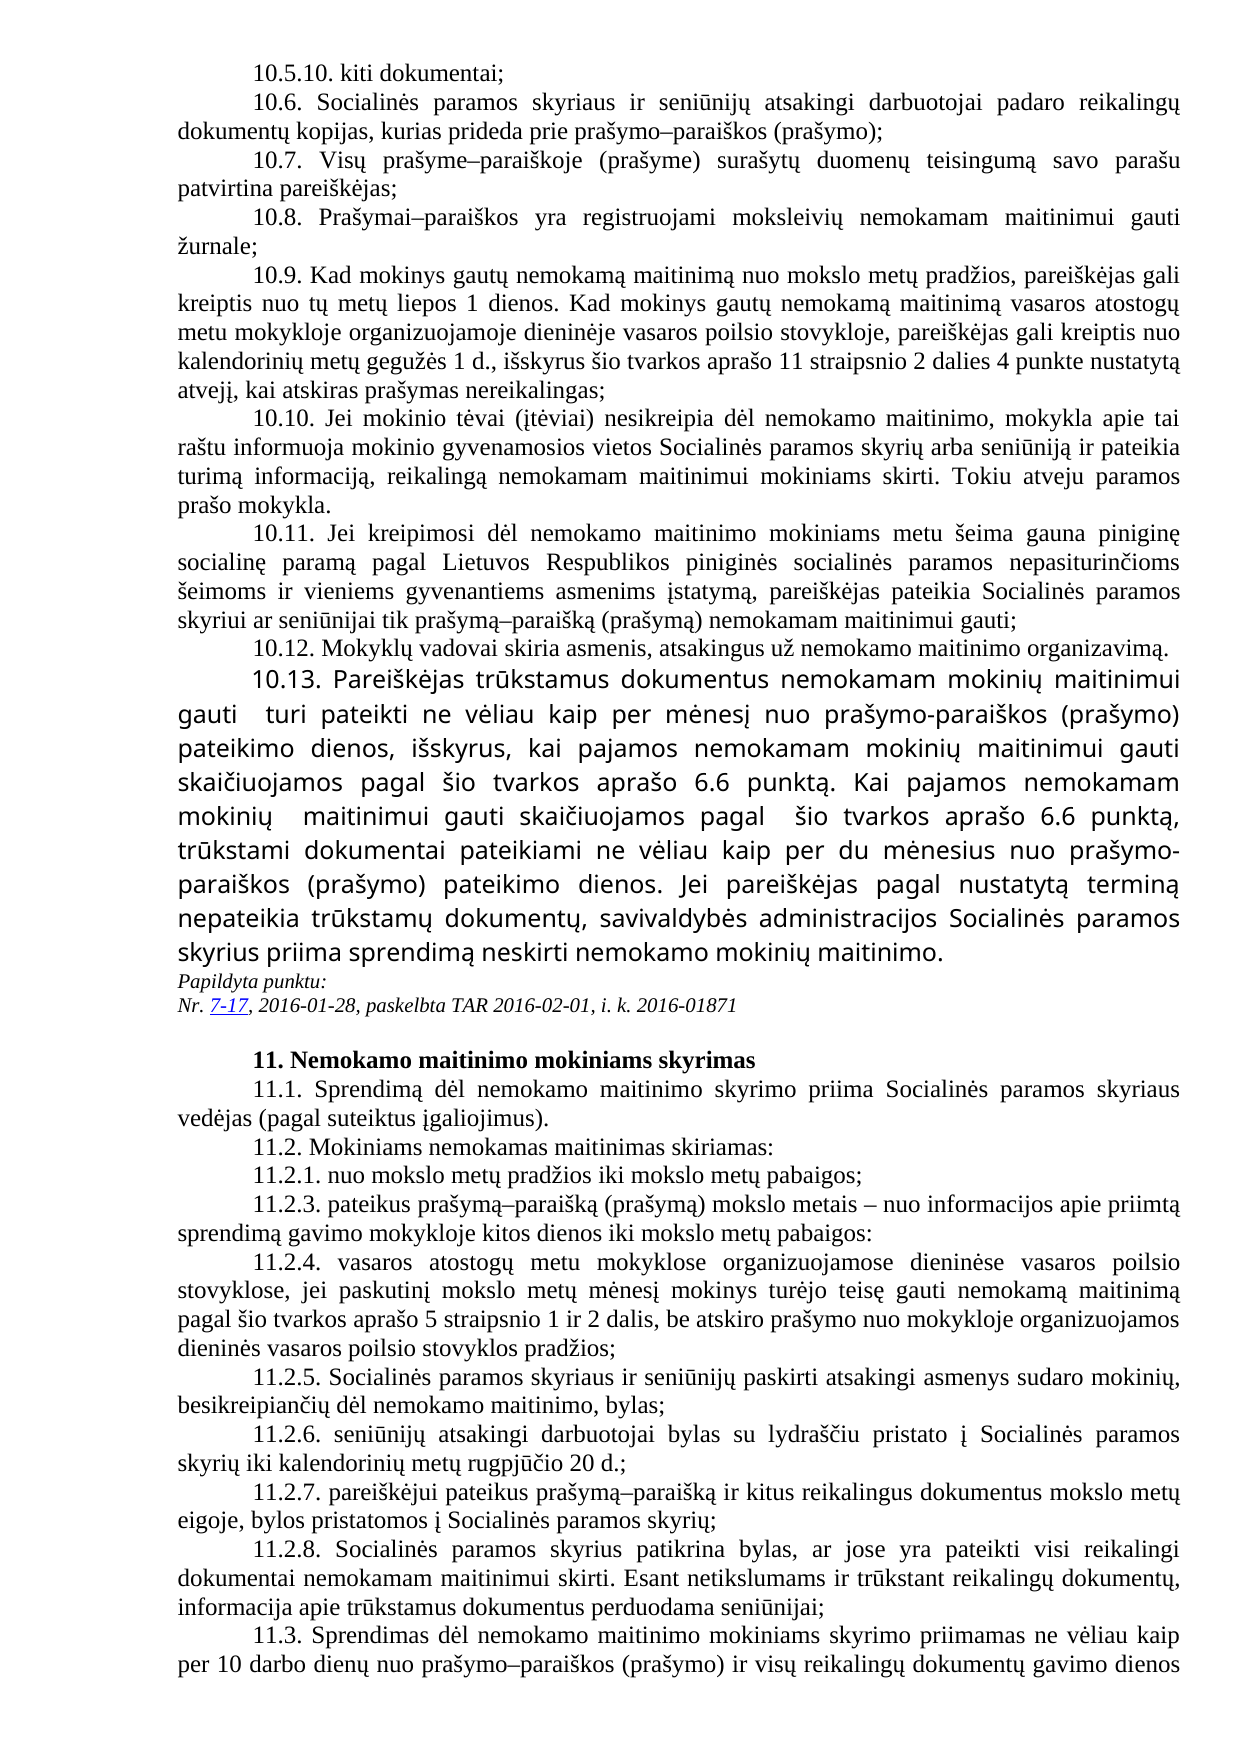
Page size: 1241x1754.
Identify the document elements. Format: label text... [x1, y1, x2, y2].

text 10.10. Jei mokinio tėvai (įtėviai) nesikreipia dėl nemokamo maitinimo, mokykla apie tai raštu informuoja mokinio gyvenamosios vietos Socialinės paramos skyrių arba seniūniją ir pateikia turimą informaciją, reikalingą nemokamam maitinimui mokiniams skirti. Tokiu atveju paramos prašo mokykla. [177, 403, 1181, 518]
text 10.6. Socialinės paramos skyriaus ir seniūnijų atsakingi darbuotojai padaro reikalingų dokumentų kopijas, kurias prideda prie prašymo–paraiškos (prašymo); [177, 87, 1181, 145]
text 10.5.10. kiti dokumentai; [177, 58, 1181, 87]
text 10.7. Visų prašyme–paraiškoje (prašyme) surašytų duomenų teisingumą savo parašu patvirtina pareiškėjas; [177, 145, 1181, 202]
text 10.9. Kad mokinys gautų nemokamą maitinimą nuo mokslo metų pradžios, pareiškėjas gali kreiptis nuo tų metų liepos 1 dienos. Kad mokinys gautų nemokamą maitinimą vasaros atostogų metu mokykloje organizuojamoje dieninėje vasaros poilsio stovykloje, pareiškėjas gali kreiptis nuo kalendorinių metų gegužės 1 d., išskyrus šio tvarkos aprašo 11 straipsnio 2 dalies 4 punkte nustatytą atvejį, kai atskiras prašymas nereikalingas; [177, 260, 1181, 403]
text 11.2.3. pateikus prašymą–paraišką (prašymą) mokslo metais – nuo informacijos apie priimtą sprendimą gavimo mokykloje kitos dienos iki mokslo metų pabaigos: [177, 1189, 1181, 1247]
text 11.1. Sprendimą dėl nemokamo maitinimo skyrimo priima Socialinės paramos skyriaus vedėjas (pagal suteiktus įgaliojimus). [177, 1074, 1181, 1132]
text 11.2.5. Socialinės paramos skyriaus ir seniūnijų paskirti atsakingi asmenys sudaro mokinių, besikreipiančių dėl nemokamo maitinimo, bylas; [177, 1362, 1181, 1419]
text 11.2.4. vasaros atostogų metu mokyklose organizuojamose dieninėse vasaros poilsio stovyklose, jei paskutinį mokslo metų mėnesį mokinys turėjo teisę gauti nemokamą maitinimą pagal šio tvarkos aprašo 5 straipsnio 1 ir 2 dalis, be atskiro prašymo nuo mokykloje organizuojamos dieninės vasaros poilsio stovyklos pradžios; [177, 1247, 1181, 1362]
text Nr. 7-17, 2016-01-28, paskelbta TAR 2016-02-01, i. k. 2016-01871 [177, 993, 1181, 1017]
text 11.2.7. pareiškėjui pateikus prašymą–paraišką ir kitus reikalingus dokumentus mokslo metų eigoje, bylos pristatomos į Socialinės paramos skyrių; [177, 1477, 1181, 1534]
text 10.12. Mokyklų vadovai skiria asmenis, atsakingus už nemokamo maitinimo organizavimą. [177, 633, 1181, 662]
text 11. Nemokamo maitinimo mokiniams skyrimas [177, 1046, 1181, 1074]
text 11.2. Mokiniams nemokamas maitinimas skiriamas: [177, 1132, 1181, 1161]
text 11.2.8. Socialinės paramos skyrius patikrina bylas, ar jose yra pateikti visi reikalingi dokumentai nemokamam maitinimui skirti. Esant netikslumams ir trūkstant reikalingų dokumentų, informacija apie trūkstamus dokumentus perduodama seniūnijai; [177, 1534, 1181, 1621]
text 10.8. Prašymai–paraiškos yra registruojami moksleivių nemokamam maitinimui gauti žurnale; [177, 202, 1181, 260]
text 11.2.6. seniūnijų atsakingi darbuotojai bylas su lydraščiu pristato į Socialinės paramos skyrių iki kalendorinių metų rugpjūčio 20 d.; [177, 1419, 1181, 1477]
text 11.3. Sprendimas dėl nemokamo maitinimo mokiniams skyrimo priimamas ne vėliau kaip per 10 darbo dienų nuo prašymo–paraiškos (prašymo) ir visų reikalingų dokumentų gavimo dienos [177, 1621, 1181, 1678]
text 10.11. Jei kreipimosi dėl nemokamo maitinimo mokiniams metu šeima gauna piniginę socialinę paramą pagal Lietuvos Respublikos piniginės socialinės paramos nepasiturinčioms šeimoms ir vieniems gyvenantiems asmenims įstatymą, pareiškėjas pateikia Socialinės paramos skyriui ar seniūnijai tik prašymą–paraišką (prašymą) nemokamam maitinimui gauti; [177, 518, 1181, 633]
text 11.2.1. nuo mokslo metų pradžios iki mokslo metų pabaigos; [177, 1161, 1181, 1189]
text Papildyta punktu: [177, 969, 1181, 993]
text 10.13. Pareiškėjas trūkstamus dokumentus nemokamam mokinių maitinimui gauti turi pateikti ne vėliau kaip per mėnesį nuo prašymo-paraiškos (prašymo) pateikimo dienos, išskyrus, kai pajamos nemokamam mokinių maitinimui gauti skaičiuojamos pagal šio tvarkos aprašo 6.6 punktą. Kai pajamos nemokamam mokinių maitinimui gauti skaičiuojamos pagal šio tvarkos aprašo 6.6 punktą, trūkstami dokumentai pateikiami ne vėliau kaip per du mėnesius nuo prašymo-paraiškos (prašymo) pateikimo dienos. Jei pareiškėjas pagal nustatytą terminą nepateikia trūkstamų dokumentų, savivaldybės administracijos Socialinės paramos skyrius priima sprendimą neskirti nemokamo mokinių maitinimo. [177, 662, 1181, 969]
